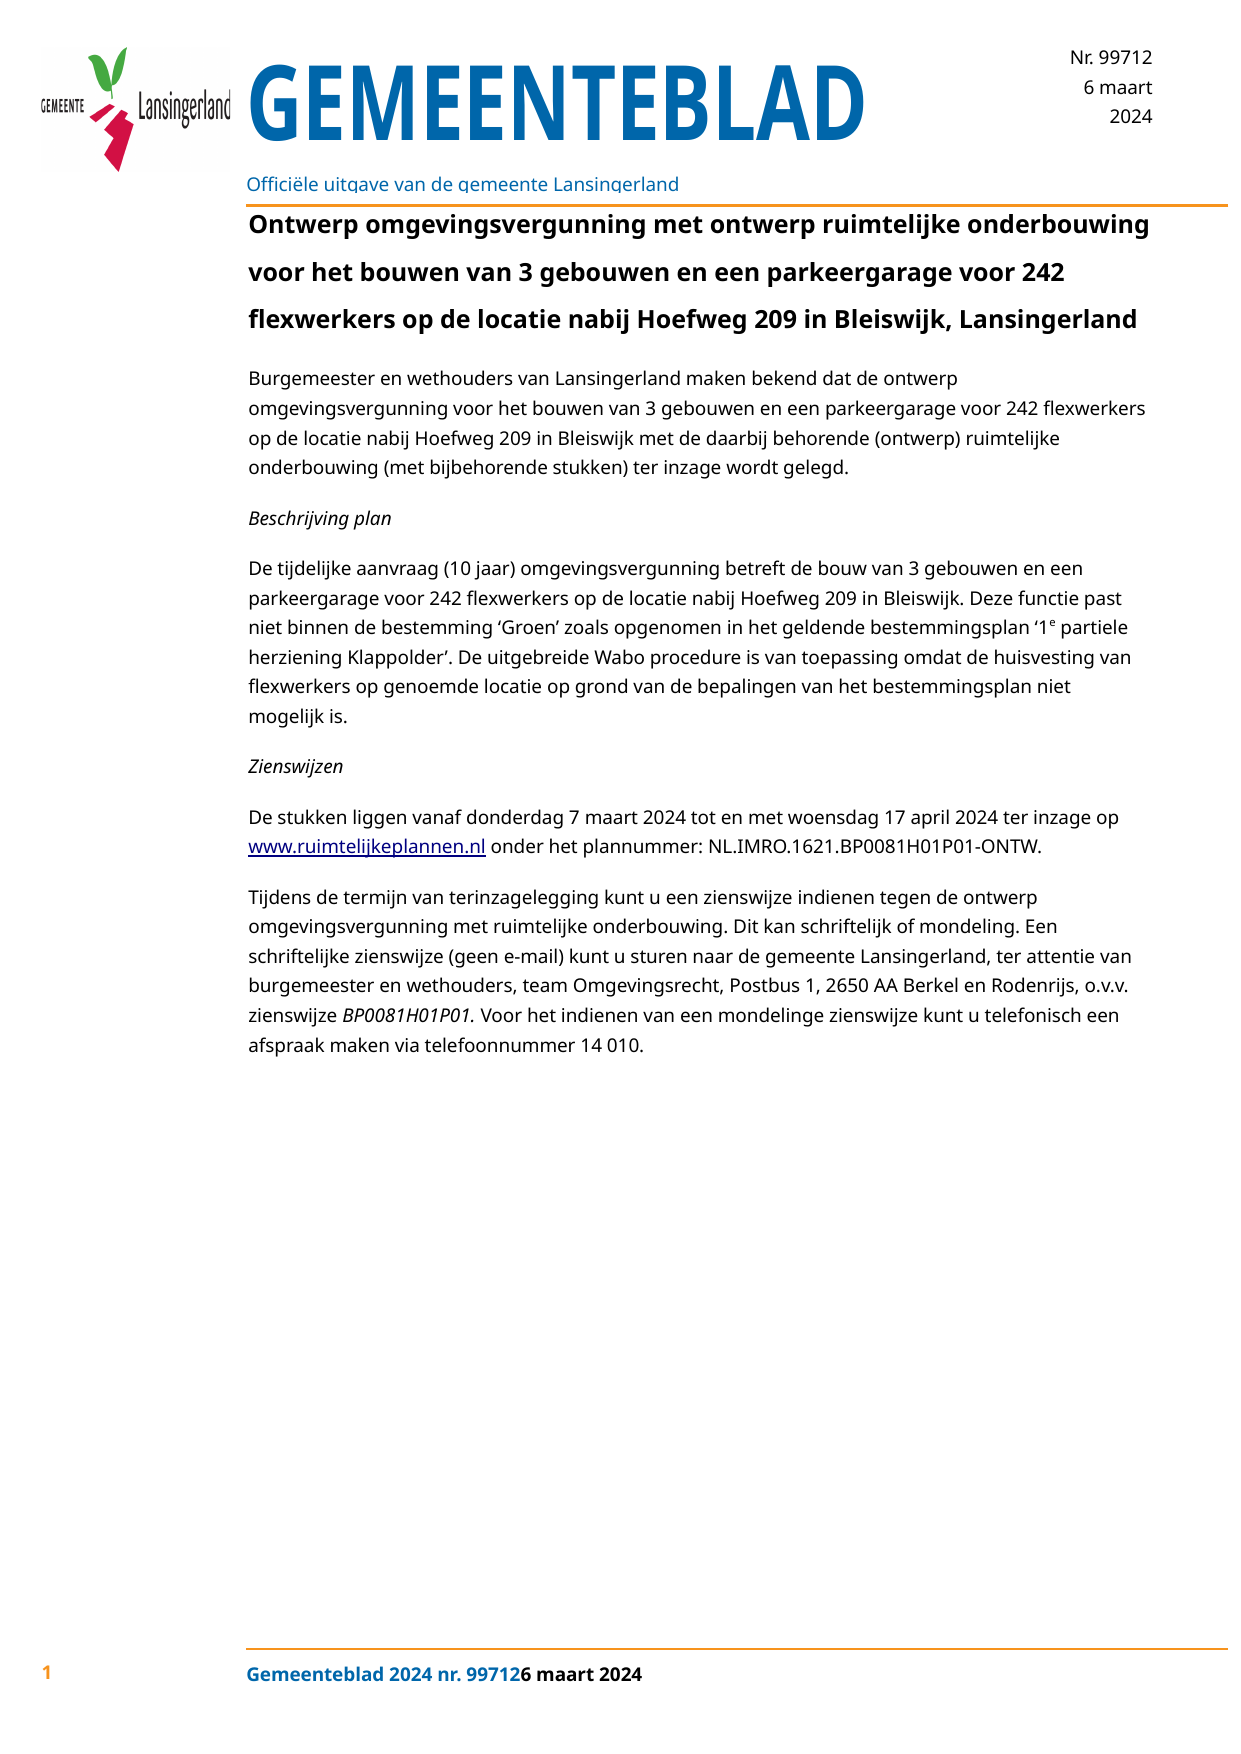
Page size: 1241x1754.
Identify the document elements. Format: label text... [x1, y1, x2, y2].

text Zienswijzen [248, 753, 1152, 779]
picture [41, 47, 231, 172]
text Ontwerp omgevingsvergunning met ontwerp ruimtelijke onderbouwing voor het bouwen van 3 gebouwen en een parkeergarage voor 242 flexwerkers op de locatie nabij Hoefweg 209 in Bleiswijk, Lansingerland [248, 207, 1152, 336]
text De stukken liggen vanaf donderdag 7 maart 2024 tot en met woensdag 17 april 2024 ter inzage op www.ruimtelijkeplannen.nl onder het plannummer: NL.IMRO.1621.BP0081H01P01-ONTW. [248, 804, 1152, 859]
text Beschrijving plan [248, 505, 1152, 530]
text Tijdens de termijn van terinzagelegging kunt u een zienswijze indienen tegen de ontwerp omgevingsvergunning met ruimtelijke onderbouwing. Dit kan schriftelijk of mondeling. Een schriftelijke zienswijze (geen e-mail) kunt u sturen naar de gemeente Lansingerland, ter attentie van burgemeester en wethouders, team Omgevingsrecht, Postbus 1, 2650 AA Berkel en Rodenrijs, o.v.v. zienswijze BP0081H01P01. Voor het indienen van een mondelinge zienswijze kunt u telefonisch een afspraak maken via telefoonnummer 14 010. [248, 884, 1152, 1057]
text Burgemeester en wethouders van Lansingerland maken bekend dat de ontwerp omgevingsvergunning voor het bouwen van 3 gebouwen en een parkeergarage voor 242 flexwerkers op de locatie nabij Hoefweg 209 in Bleiswijk met de daarbij behorende (ontwerp) ruimtelijke onderbouwing (met bijbehorende stukken) ter inzage wordt gelegd. [248, 366, 1152, 480]
text De tijdelijke aanvraag (10 jaar) omgevingsvergunning betreft de bouw van 3 gebouwen en een parkeergarage voor 242 flexwerkers op de locatie nabij Hoefweg 209 in Bleiswijk. Deze functie past niet binnen de bestemming ‘Groen’ zoals opgenomen in het geldende bestemmingsplan ‘1e partiele herziening Klappolder’. De uitgebreide Wabo procedure is van toepassing omdat de huisvesting van flexwerkers op genoemde locatie op grond van de bepalingen van het bestemmingsplan niet mogelijk is. [248, 555, 1152, 729]
